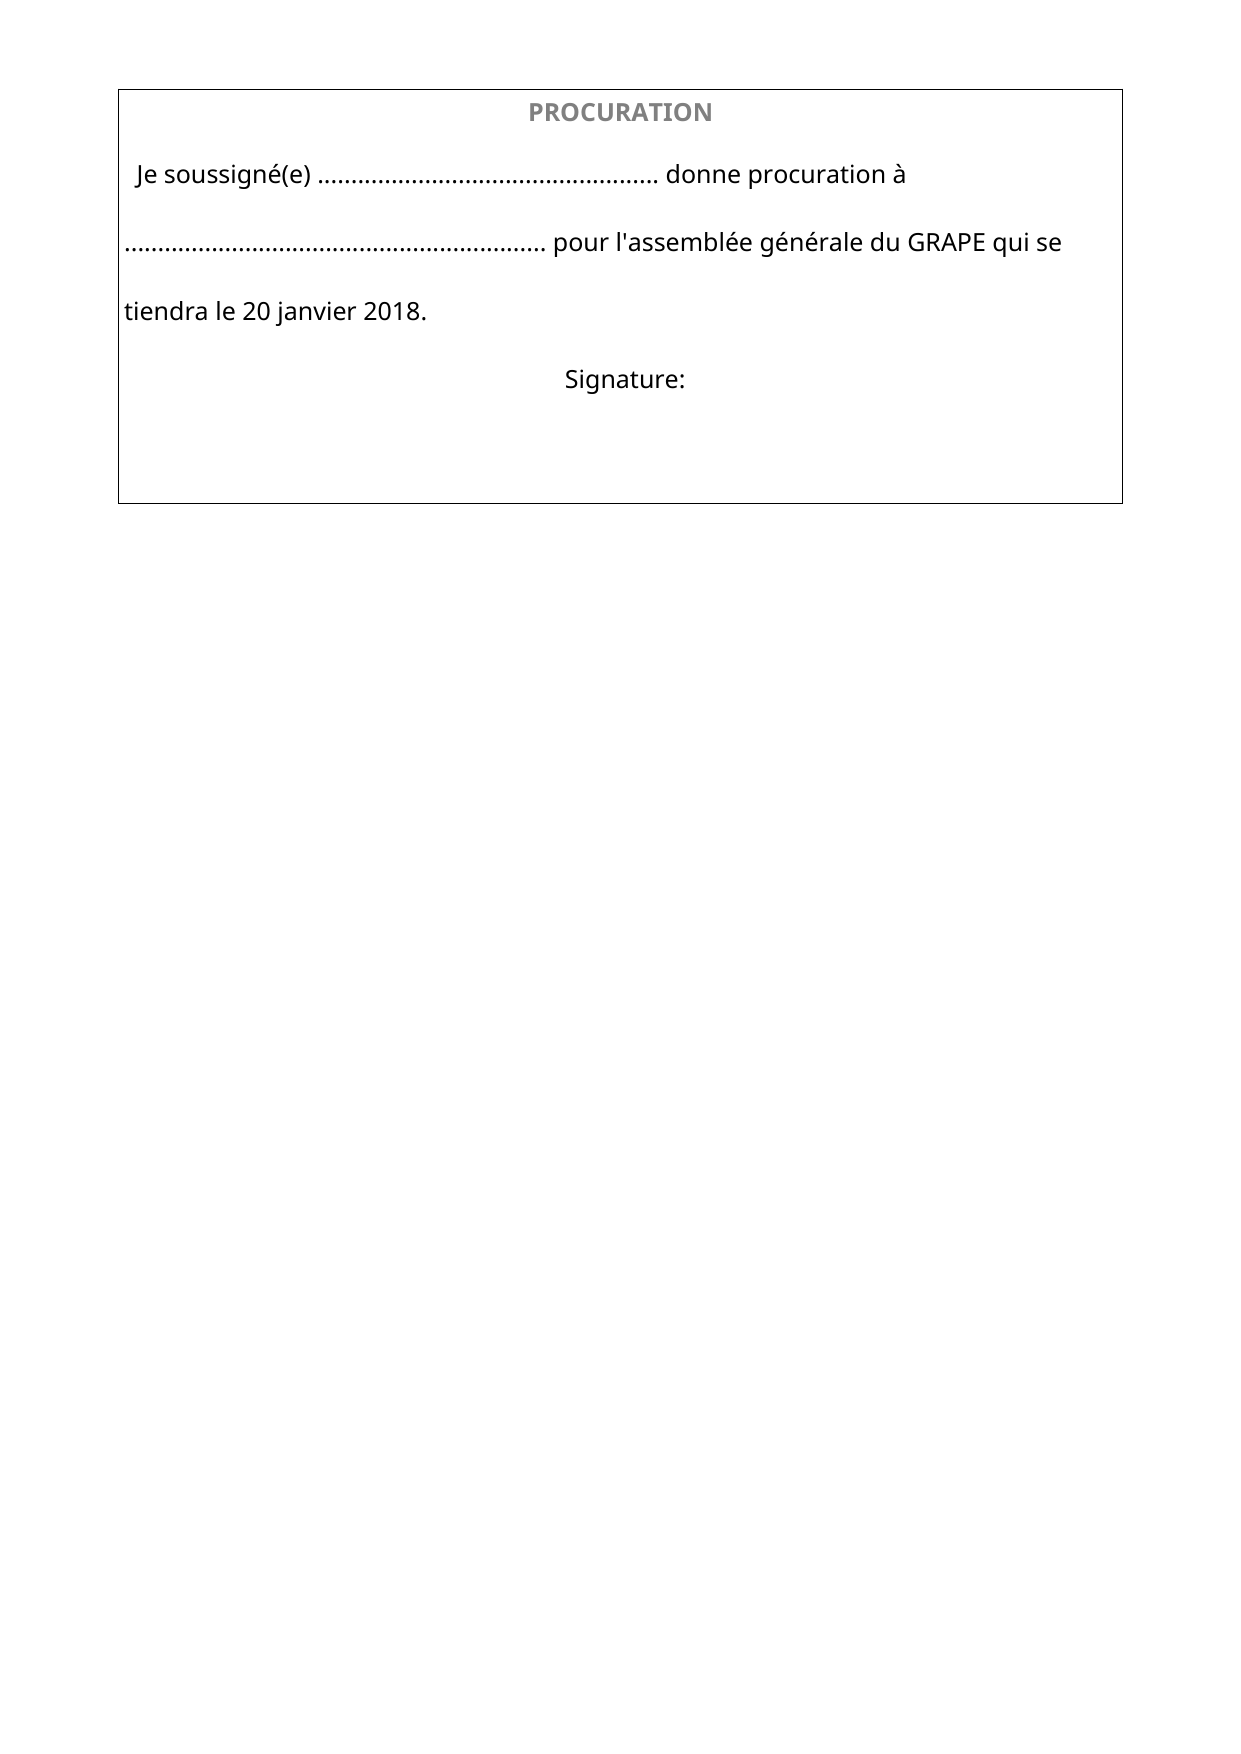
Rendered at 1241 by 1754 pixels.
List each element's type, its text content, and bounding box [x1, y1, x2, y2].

table_header Procuration Je soussigné(e) ................................................... donne procuration à ............................................................... pour l'assemblée générale du GRAPE qui se tiendra le 20 janvier 2018. Signature: [119, 90, 1122, 503]
